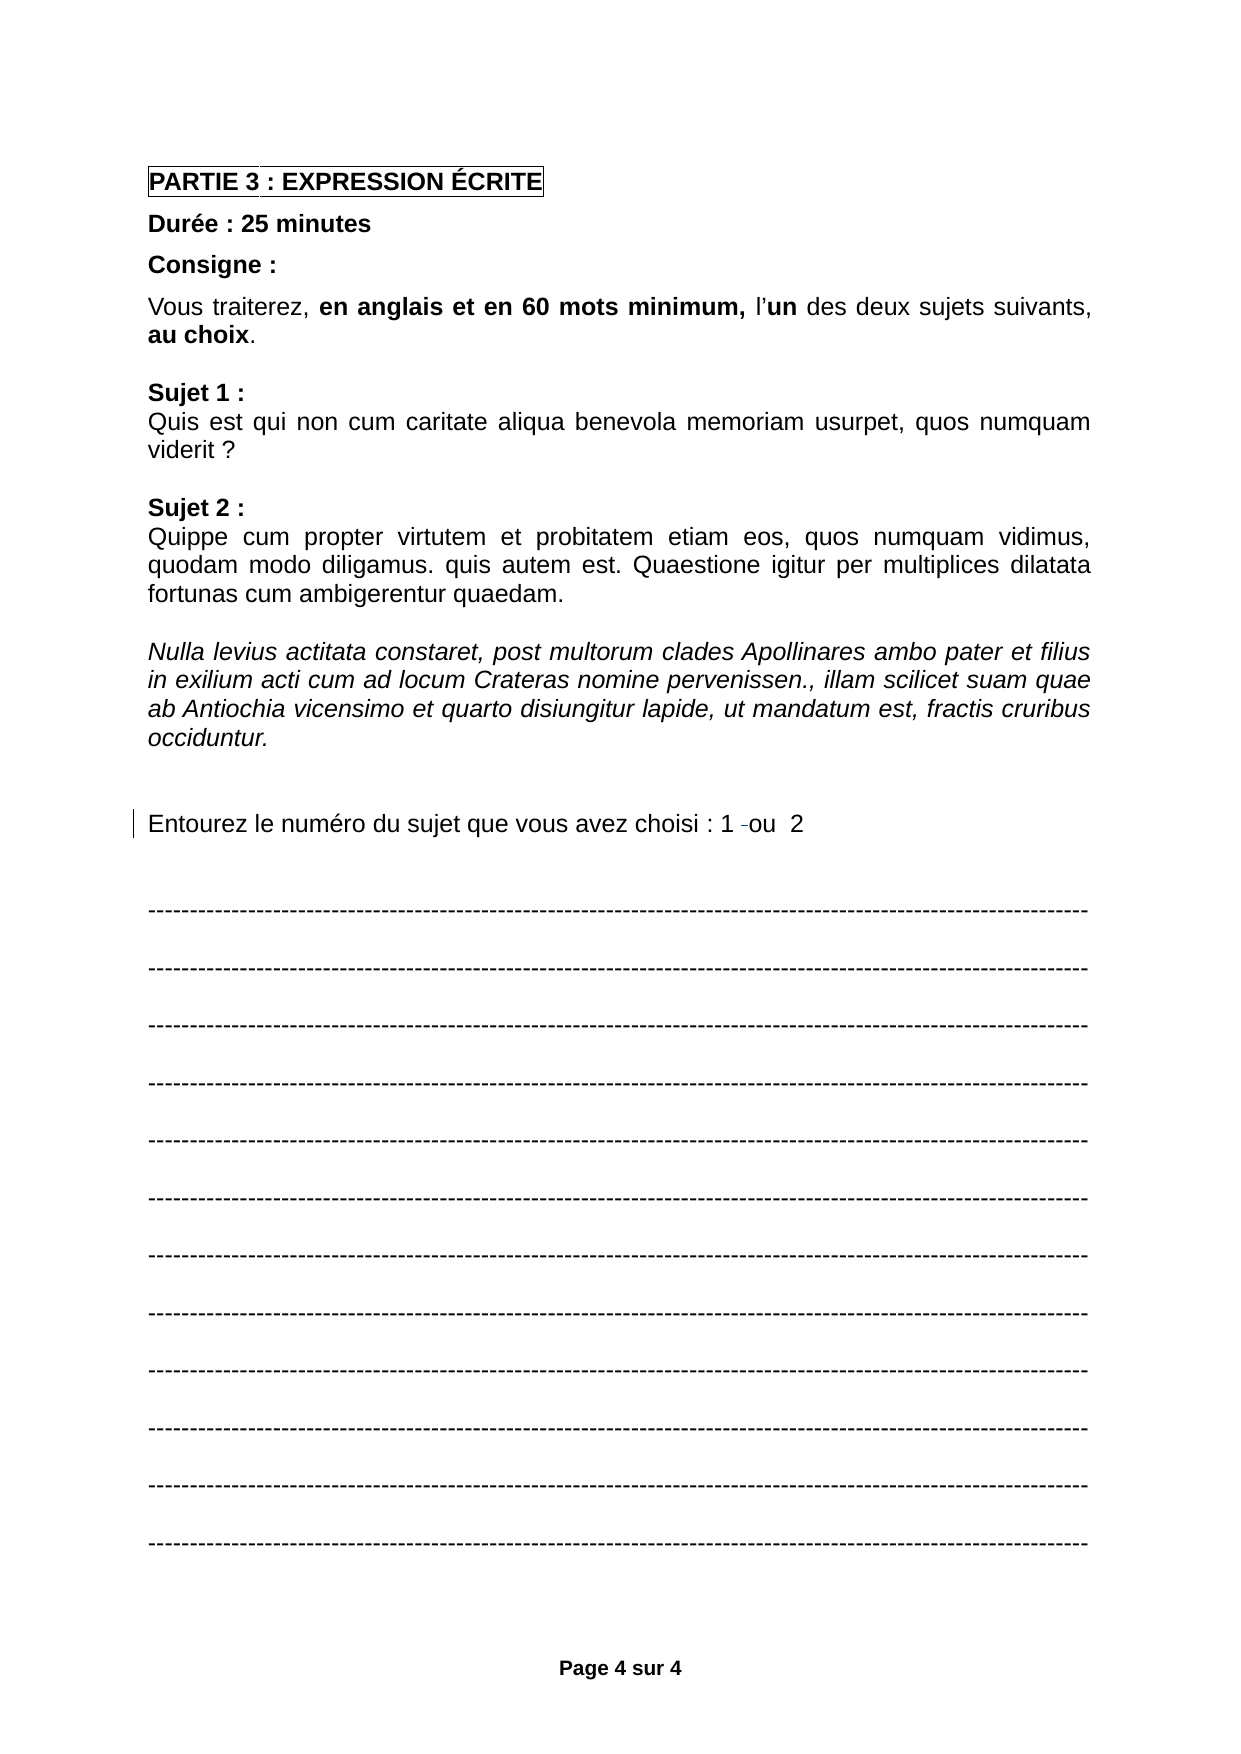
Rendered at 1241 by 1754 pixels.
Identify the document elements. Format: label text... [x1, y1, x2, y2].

text Sujet 1 : [148, 378, 1092, 407]
text ------------------------------------------------------------------------------------------------------------------------------------------------------------------------------------------------------------------------------------------------------------------------------------------------------------------------------------------------------------------------------------------------------------------------------------------------------------------------------------------------------------------------------------------------------------------------------------------------------------------------------------------------------------------------------------------------------------------------------------------------------------------------------------------------------------------------------------------------------------------------------------------------------------------------------------------------------------------------------------------------------------------------------------------------------------------------------------------------------------------------------------------------------------------------------------------------------------------------------------------------------------------------------------------- [148, 953, 1092, 1557]
text Nulla levius actitata constaret, post multorum clades Apollinares ambo pater et filius in exilium acti cum ad locum Crateras nomine pervenissen., illam scilicet suam quae ab Antiochia vicensimo et quarto disiungitur lapide, ut mandatum est, fractis cruribus occiduntur. [148, 637, 1092, 752]
text [544, 166, 1092, 197]
text Vous traiterez, en anglais et en 60 mots minimum, l’un des deux sujets suivants, au choix. [148, 292, 1092, 349]
text Quis est qui non cum caritate aliqua benevola memoriam usurpet, quos numquam viderit ? [148, 407, 1092, 464]
text ----------------------------------------------------------------------------------------------------------------- [148, 895, 1092, 924]
text Consigne : [148, 250, 1092, 279]
text Quippe cum propter virtutem et probitatem etiam eos, quos numquam vidimus, quodam modo diligamus. quis autem est. Quaestione igitur per multiplices dilatata fortunas cum ambigerentur quaedam. [148, 522, 1092, 608]
text PARTIE 3 : EXPRESSION ÉCRITE [149, 167, 543, 196]
text Durée : 25 minutes [148, 209, 1092, 238]
text Entourez le numéro du sujet que vous avez choisi : 1 ou 2 [148, 809, 1092, 838]
text Sujet 2 : [148, 493, 1092, 522]
